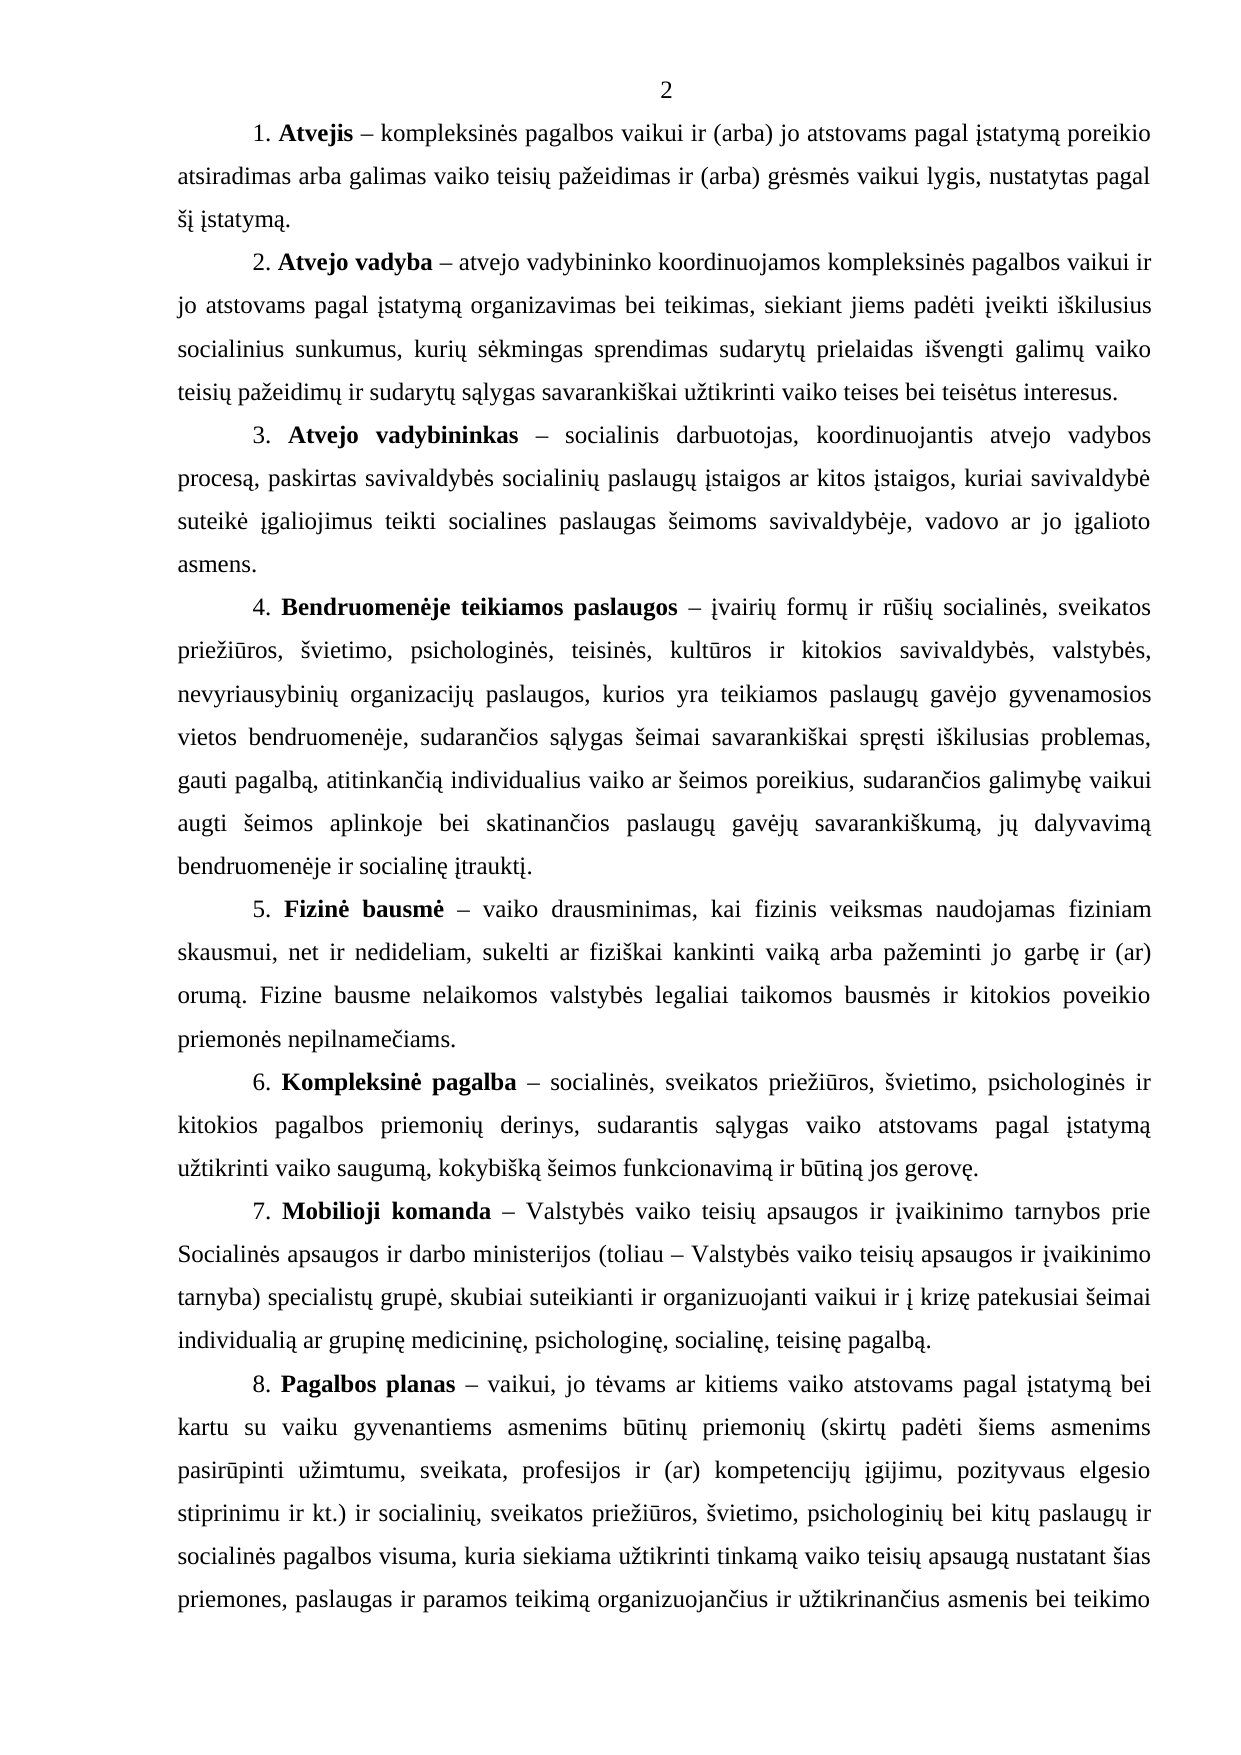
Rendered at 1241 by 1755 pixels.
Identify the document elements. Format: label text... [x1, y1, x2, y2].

text 7. Mobilioji komanda – Valstybės vaiko teisių apsaugos ir įvaikinimo tarnybos prie Socialinės apsaugos ir darbo ministerijos (toliau – Valstybės vaiko teisių apsaugos ir įvaikinimo tarnyba) specialistų grupė, skubiai suteikianti ir organizuojanti vaikui ir į krizę patekusiai šeimai individualią ar grupinę medicininę, psichologinę, socialinę, teisinę pagalbą. [177, 1196, 1152, 1354]
text 4. Bendruomenėje teikiamos paslaugos – įvairių formų ir rūšių socialinės, sveikatos priežiūros, švietimo, psichologinės, teisinės, kultūros ir kitokios savivaldybės, valstybės, nevyriausybinių organizacijų paslaugos, kurios yra teikiamos paslaugų gavėjo gyvenamosios vietos bendruomenėje, sudarančios sąlygas šeimai savarankiškai spręsti iškilusias problemas, gauti pagalbą, atitinkančią individualius vaiko ar šeimos poreikius, sudarančios galimybę vaikui augti šeimos aplinkoje bei skatinančios paslaugų gavėjų savarankiškumą, jų dalyvavimą bendruomenėje ir socialinę įtrauktį. [177, 592, 1152, 880]
text 2. Atvejo vadyba – atvejo vadybininko koordinuojamos kompleksinės pagalbos vaikui ir jo atstovams pagal įstatymą organizavimas bei teikimas, siekiant jiems padėti įveikti iškilusius socialinius sunkumus, kurių sėkmingas sprendimas sudarytų prielaidas išvengti galimų vaiko teisių pažeidimų ir sudarytų sąlygas savarankiškai užtikrinti vaiko teises bei teisėtus interesus. [177, 247, 1152, 406]
text 8. Pagalbos planas – vaikui, jo tėvams ar kitiems vaiko atstovams pagal įstatymą bei kartu su vaiku gyvenantiems asmenims būtinų priemonių (skirtų padėti šiems asmenims pasirūpinti užimtumu, sveikata, profesijos ir (ar) kompetencijų įgijimu, pozityvaus elgesio stiprinimu ir kt.) ir socialinių, sveikatos priežiūros, švietimo, psichologinių bei kitų paslaugų ir socialinės pagalbos visuma, kuria siekiama užtikrinti tinkamą vaiko teisių apsaugą nustatant šias priemones, paslaugas ir paramos teikimą organizuojančius ir užtikrinančius asmenis bei teikimo [177, 1369, 1152, 1613]
text 5. Fizinė bausmė – vaiko drausminimas, kai fizinis veiksmas naudojamas fiziniam skausmui, net ir nedideliam, sukelti ar fiziškai kankinti vaiką arba pažeminti jo garbę ir (ar) orumą. Fizine bausme nelaikomos valstybės legaliai taikomos bausmės ir kitokios poveikio priemonės nepilnamečiams. [177, 894, 1152, 1052]
text 1. Atvejis – kompleksinės pagalbos vaikui ir (arba) jo atstovams pagal įstatymą poreikio atsiradimas arba galimas vaiko teisių pažeidimas ir (arba) grėsmės vaikui lygis, nustatytas pagal šį įstatymą. [177, 118, 1152, 233]
text 3. Atvejo vadybininkas – socialinis darbuotojas, koordinuojantis atvejo vadybos procesą, paskirtas savivaldybės socialinių paslaugų įstaigos ar kitos įstaigos, kuriai savivaldybė suteikė įgaliojimus teikti socialines paslaugas šeimoms savivaldybėje, vadovo ar jo įgalioto asmens. [177, 420, 1152, 578]
text 6. Kompleksinė pagalba – socialinės, sveikatos priežiūros, švietimo, psichologinės ir kitokios pagalbos priemonių derinys, sudarantis sąlygas vaiko atstovams pagal įstatymą užtikrinti vaiko saugumą, kokybišką šeimos funkcionavimą ir būtiną jos gerovę. [177, 1067, 1152, 1182]
